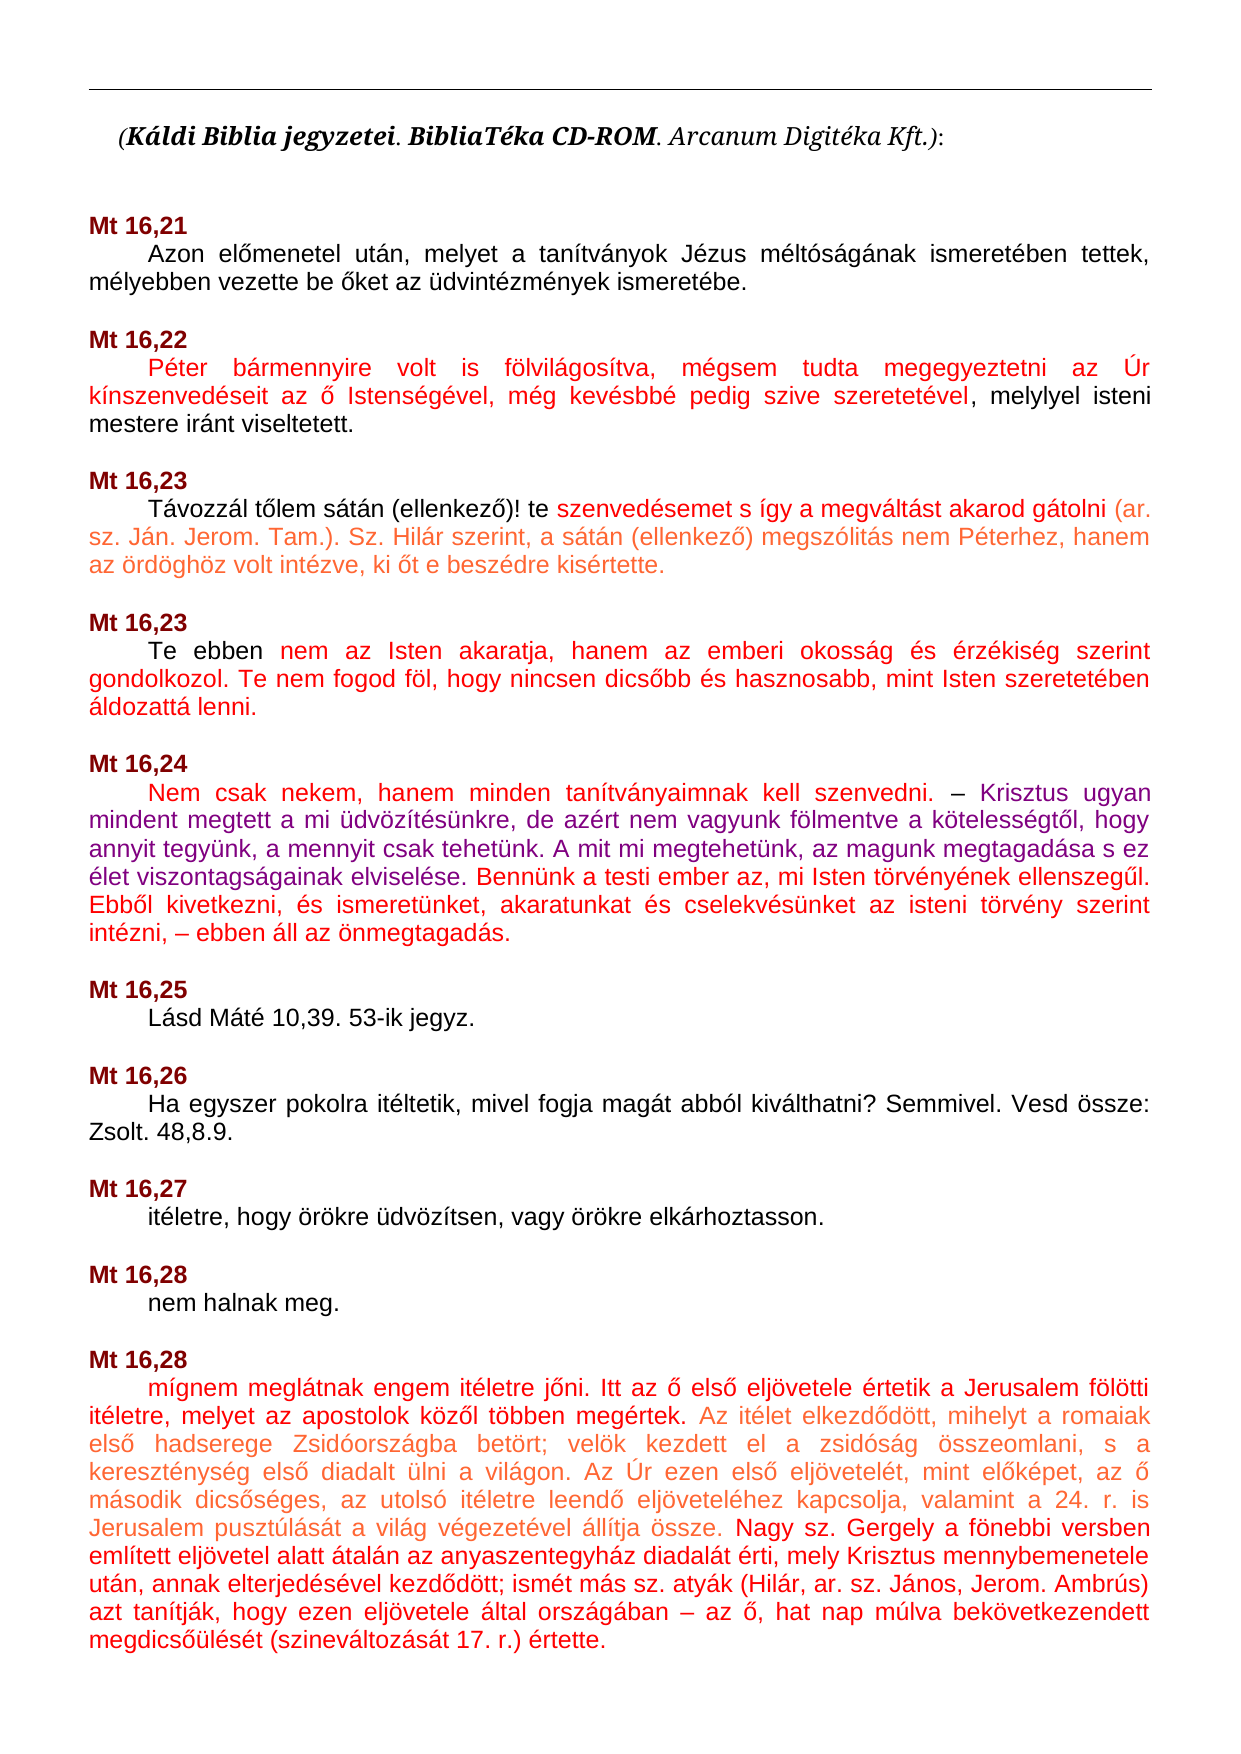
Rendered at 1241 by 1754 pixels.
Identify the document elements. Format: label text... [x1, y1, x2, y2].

text Lásd Máté 10,39. 53-ik jegyz. [88, 1004, 1152, 1032]
text (Káldi Biblia jegyzetei. BibliaTéka CD-ROM. Arcanum Digitéka Kft.): [88, 90, 1152, 182]
text Mt 16,28 [88, 1346, 1152, 1374]
text Nem csak nekem, hanem minden tanítványaimnak kell szenvedni. – Krisztus ugyan mindent megtett a mi üdvözítésünkre, de azért nem vagyunk fölmentve a kötelességtől, hogy annyit tegyünk, a mennyit csak tehetünk. A mit mi megtehetünk, az magunk megtagadása s ez élet viszontagságainak elviselése. Bennünk a testi ember az, mi Isten törvényének ellenszegűl. Ebből kivetkezni, és ismeretünket, akaratunkat és cselekvésünket az isteni törvény szerint intézni, – ebben áll az önmegtagadás. [88, 778, 1152, 946]
text Ha egyszer pokolra itéltetik, mivel fogja magát abból kiválthatni? Semmivel. Vesd össze: Zsolt. 48,8.9. [88, 1089, 1152, 1145]
text Mt 16,27 [88, 1175, 1152, 1203]
text Péter bármennyire volt is fölvilágosítva, mégsem tudta megegyeztetni az Úr kínszenvedéseit az ő Istenségével, még kevésbbé pedig szive szeretetével, melylyel isteni mestere iránt viseltetett. [88, 353, 1152, 438]
text Mt 16,23 [88, 467, 1152, 495]
text Mt 16,25 [88, 976, 1152, 1004]
text itéletre, hogy örökre üdvözítsen, vagy örökre elkárhoztasson. [88, 1203, 1152, 1231]
text Azon előmenetel után, melyet a tanítványok Jézus méltóságának ismeretében tettek, mélyebben vezette be őket az üdvintézmények ismeretébe. [88, 240, 1152, 296]
text Te ebben nem az Isten akaratja, hanem az emberi okosság és érzékiség szerint gondolkozol. Te nem fogod föl, hogy nincsen dicsőbb és hasznosabb, mint Isten szeretetében áldozattá lenni. [88, 637, 1152, 721]
text Mt 16,22 [88, 326, 1152, 353]
text Mt 16,24 [88, 750, 1152, 778]
text nem halnak meg. [88, 1288, 1152, 1316]
text Mt 16,23 [88, 609, 1152, 637]
text Távozzál tőlem sátán (ellenkező)! te szenvedésemet s így a megváltást akarod gátolni (ar. sz. Ján. Jerom. Tam.). Sz. Hilár szerint, a sátán (ellenkező) megszólitás nem Péterhez, hanem az ördöghöz volt intézve, ki őt e beszédre kisértette. [88, 495, 1152, 579]
text Mt 16,28 [88, 1260, 1152, 1288]
text mígnem meglátnak engem itéletre jőni. Itt az ő első eljövetele értetik a Jerusalem fölötti itéletre, melyet az apostolok közől többen megértek. Az itélet elkezdődött, mihelyt a romaiak első hadserege Zsidóországba betört; velök kezdett el a zsidóság összeomlani, s a kereszténység első diadalt ülni a világon. Az Úr ezen első eljövetelét, mint előképet, az ő második dicsőséges, az utolsó itéletre leendő eljöveteléhez kapcsolja, valamint a 24. r. is Jerusalem pusztúlását a világ végezetével állítja össze. Nagy sz. Gergely a fönebbi versben említett eljövetel alatt átalán az anyaszentegyház diadalát érti, mely Krisztus mennybemenetele után, annak elterjedésével kezdődött; ismét más sz. atyák (Hilár, ar. sz. János, Jerom. Ambrús) azt tanítják, hogy ezen eljövetele által országában – az ő, hat nap múlva bekövetkezendett megdicsőülését (szineváltozását 17. r.) értette. [88, 1374, 1152, 1654]
text Mt 16,21 [88, 212, 1152, 240]
text Mt 16,26 [88, 1061, 1152, 1089]
